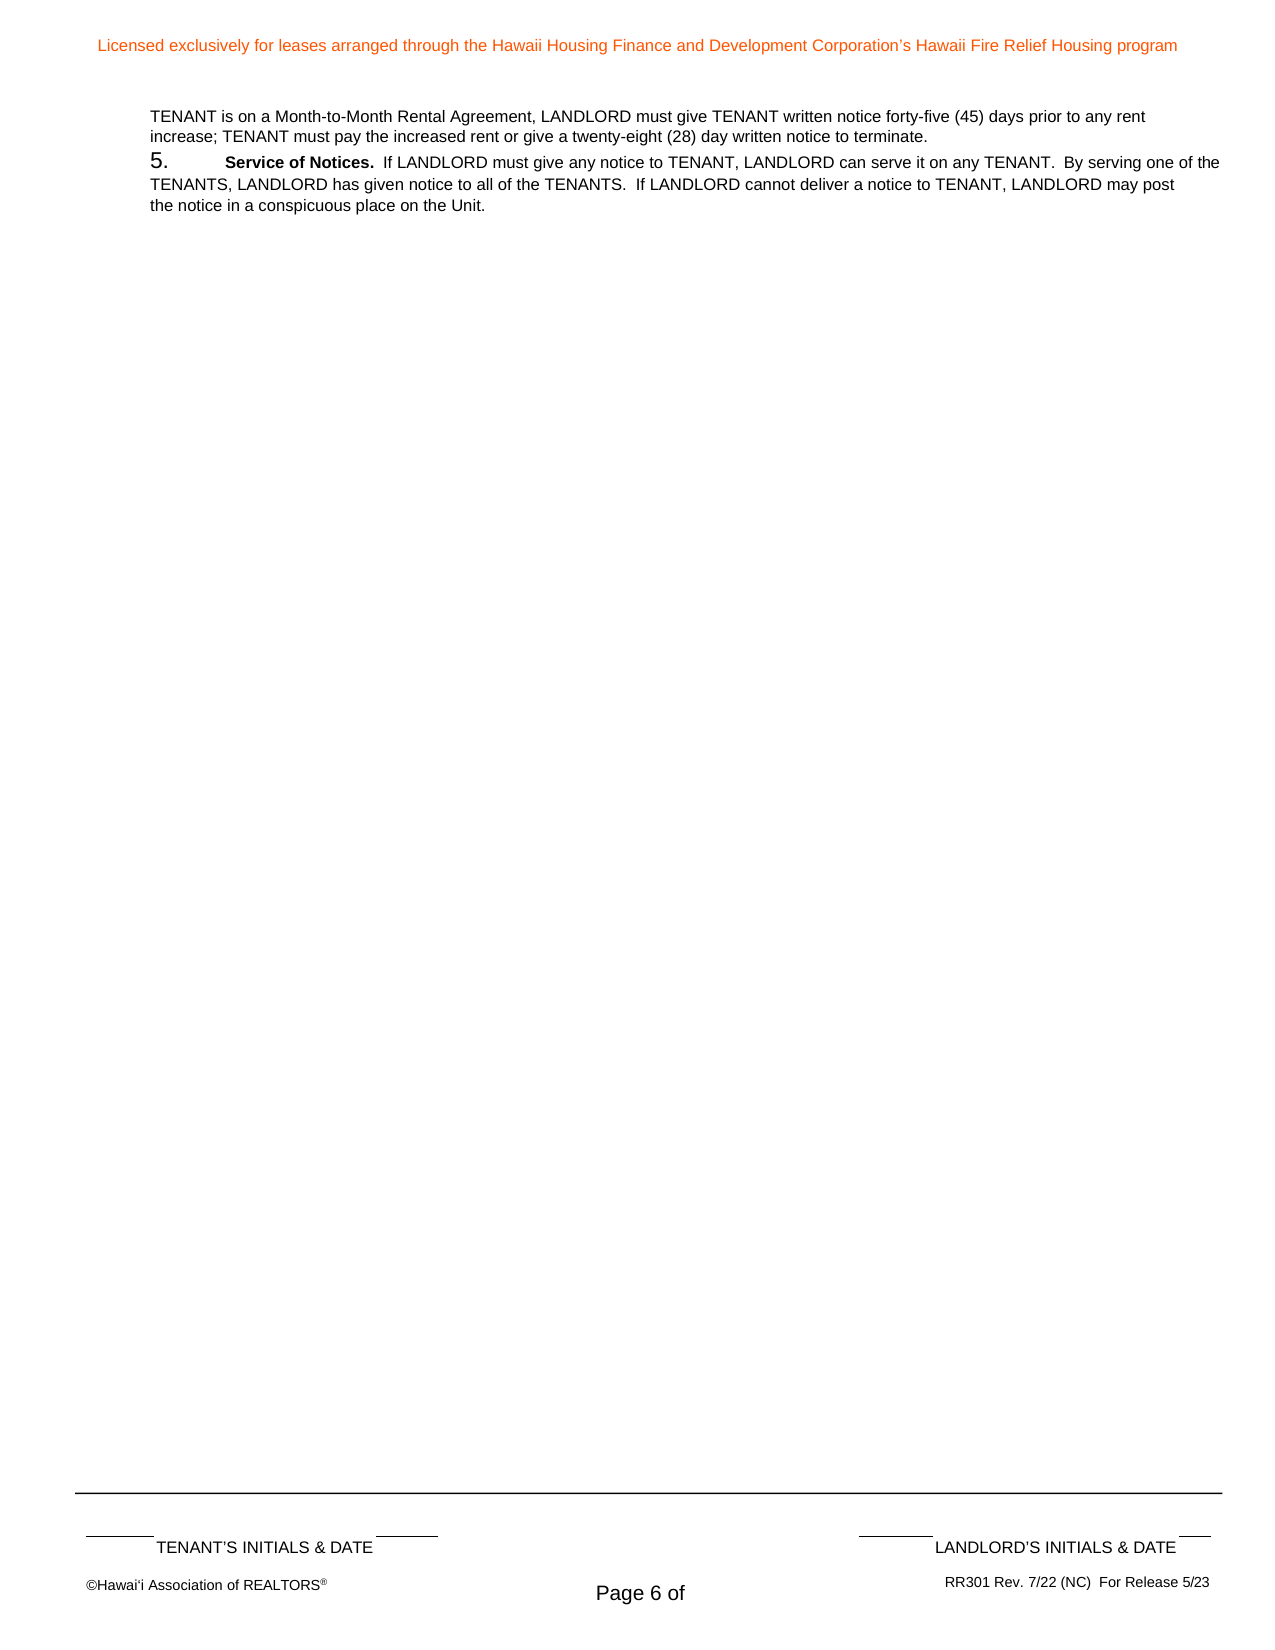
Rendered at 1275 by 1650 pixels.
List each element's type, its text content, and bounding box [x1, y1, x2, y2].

list TENANT is on a Month-to-Month Rental Agreement, LANDLORD must give TENANT written notice forty-five (45) days prior to any rent increase; TENANT must pay the increased rent or give a twenty-eight (28) day written notice to terminate. [150, 107, 1195, 146]
text TENANTS, LANDLORD has given notice to all of the TENANTS. If LANDLORD cannot deliver a notice to TENANT, LANDLORD may post the notice in a conspicuous place on the Unit. [150, 175, 1186, 215]
list Service of Notices. If LANDLORD must give any notice to TENANT, LANDLORD can serve it on any TENANT. By serving one of the [150, 147, 1235, 174]
